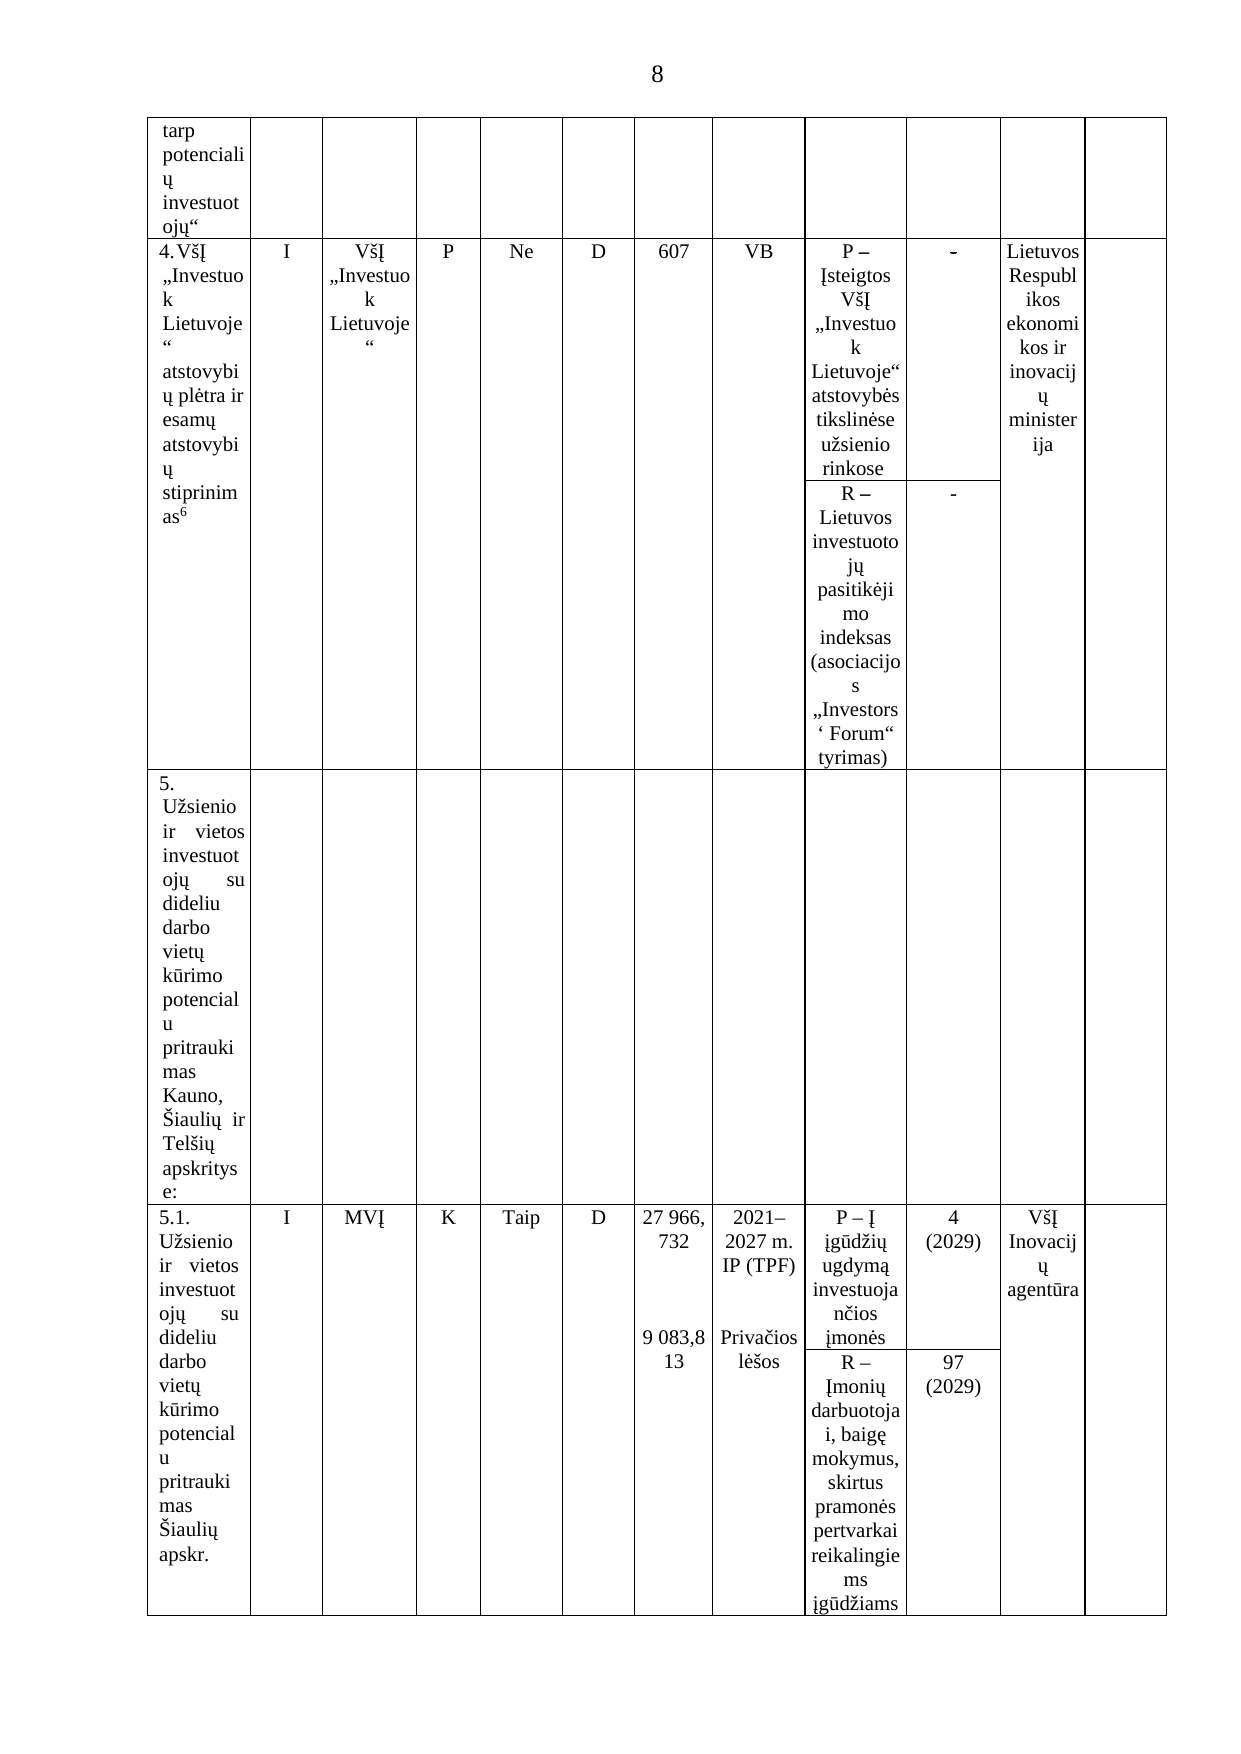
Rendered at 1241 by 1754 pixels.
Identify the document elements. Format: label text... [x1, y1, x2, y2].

table_cell [323, 770, 416, 1203]
table_cell R – Lietuvos investuotojų pasitikėjimo indeksas (asociacijos „Investors‘ Forum“ tyrimas) [806, 481, 906, 769]
table_cell [1086, 1205, 1166, 1615]
table_cell 4. VšĮ „Investuok Lietuvoje“ atstovybių plėtra ir esamų atstovybių stiprinimas6 [148, 239, 250, 769]
table_cell Taip [481, 1205, 562, 1615]
table_cell [1086, 118, 1166, 238]
table_cell VšĮ Inovacijų agentūra [1001, 1205, 1084, 1615]
table_cell I [251, 1205, 322, 1615]
table_cell 4 (2029) [907, 1205, 1000, 1349]
table_cell [806, 118, 906, 238]
table_cell - [907, 481, 1000, 769]
table_cell [417, 118, 480, 238]
table_cell 5. Užsienio ir vietos investuotojų su dideliu darbo vietų kūrimo potencialu pritraukimas Kauno, Šiaulių ir Telšių apskrityse: [148, 770, 250, 1203]
table_cell [563, 118, 634, 238]
table_cell P – Į įgūdžių ugdymą investuojančios įmonės [806, 1205, 906, 1349]
table_cell D [563, 239, 634, 769]
table_cell [907, 770, 1000, 1203]
table_cell [907, 118, 1000, 238]
table_cell 607 [635, 239, 712, 769]
table_cell [251, 118, 322, 238]
table_cell K [417, 1205, 480, 1615]
table_cell VšĮ „Investuok Lietuvoje“ [323, 239, 416, 769]
table_cell [481, 118, 562, 238]
table_cell [1001, 770, 1084, 1203]
table_cell [713, 118, 804, 238]
table_cell [481, 770, 562, 1203]
table_cell [1001, 118, 1084, 238]
table_cell D [563, 1205, 634, 1615]
table_cell [563, 770, 634, 1203]
table_cell [417, 770, 480, 1203]
table_cell [1086, 239, 1166, 769]
table_cell - [907, 239, 1000, 479]
table_cell tarp potencialių investuotojų“ [148, 118, 250, 238]
table_cell 5.1. Užsienio ir vietos investuotojų su dideliu darbo vietų kūrimo potencialu pritraukimas Šiaulių apskr. [148, 1205, 250, 1615]
table_cell MVĮ [323, 1205, 416, 1615]
table_cell 2021–2027 m. IP (TPF) Privačios lėšos [713, 1205, 804, 1615]
table_cell Ne [481, 239, 562, 769]
table_cell R – Įmonių darbuotojai, baigę mokymus, skirtus pramonės pertvarkai reikalingiems įgūdžiams [806, 1350, 906, 1615]
table_cell [1086, 770, 1166, 1203]
table_cell [635, 770, 712, 1203]
table_cell VB [713, 239, 804, 769]
table_cell [251, 770, 322, 1203]
table_cell [713, 770, 804, 1203]
table_cell [323, 118, 416, 238]
table_cell 97 (2029) [907, 1350, 1000, 1615]
table_cell I [251, 239, 322, 769]
table_cell P [417, 239, 480, 769]
table_cell 27 966,732 9 083,813 [635, 1205, 712, 1615]
table_cell Lietuvos Respublikos ekonomikos ir inovacijų ministerija [1001, 239, 1084, 769]
table_cell P – Įsteigtos VšĮ „Investuok Lietuvoje“ atstovybės tikslinėse užsienio rinkose [806, 239, 906, 479]
table_cell [806, 770, 906, 1203]
table_cell [635, 118, 712, 238]
